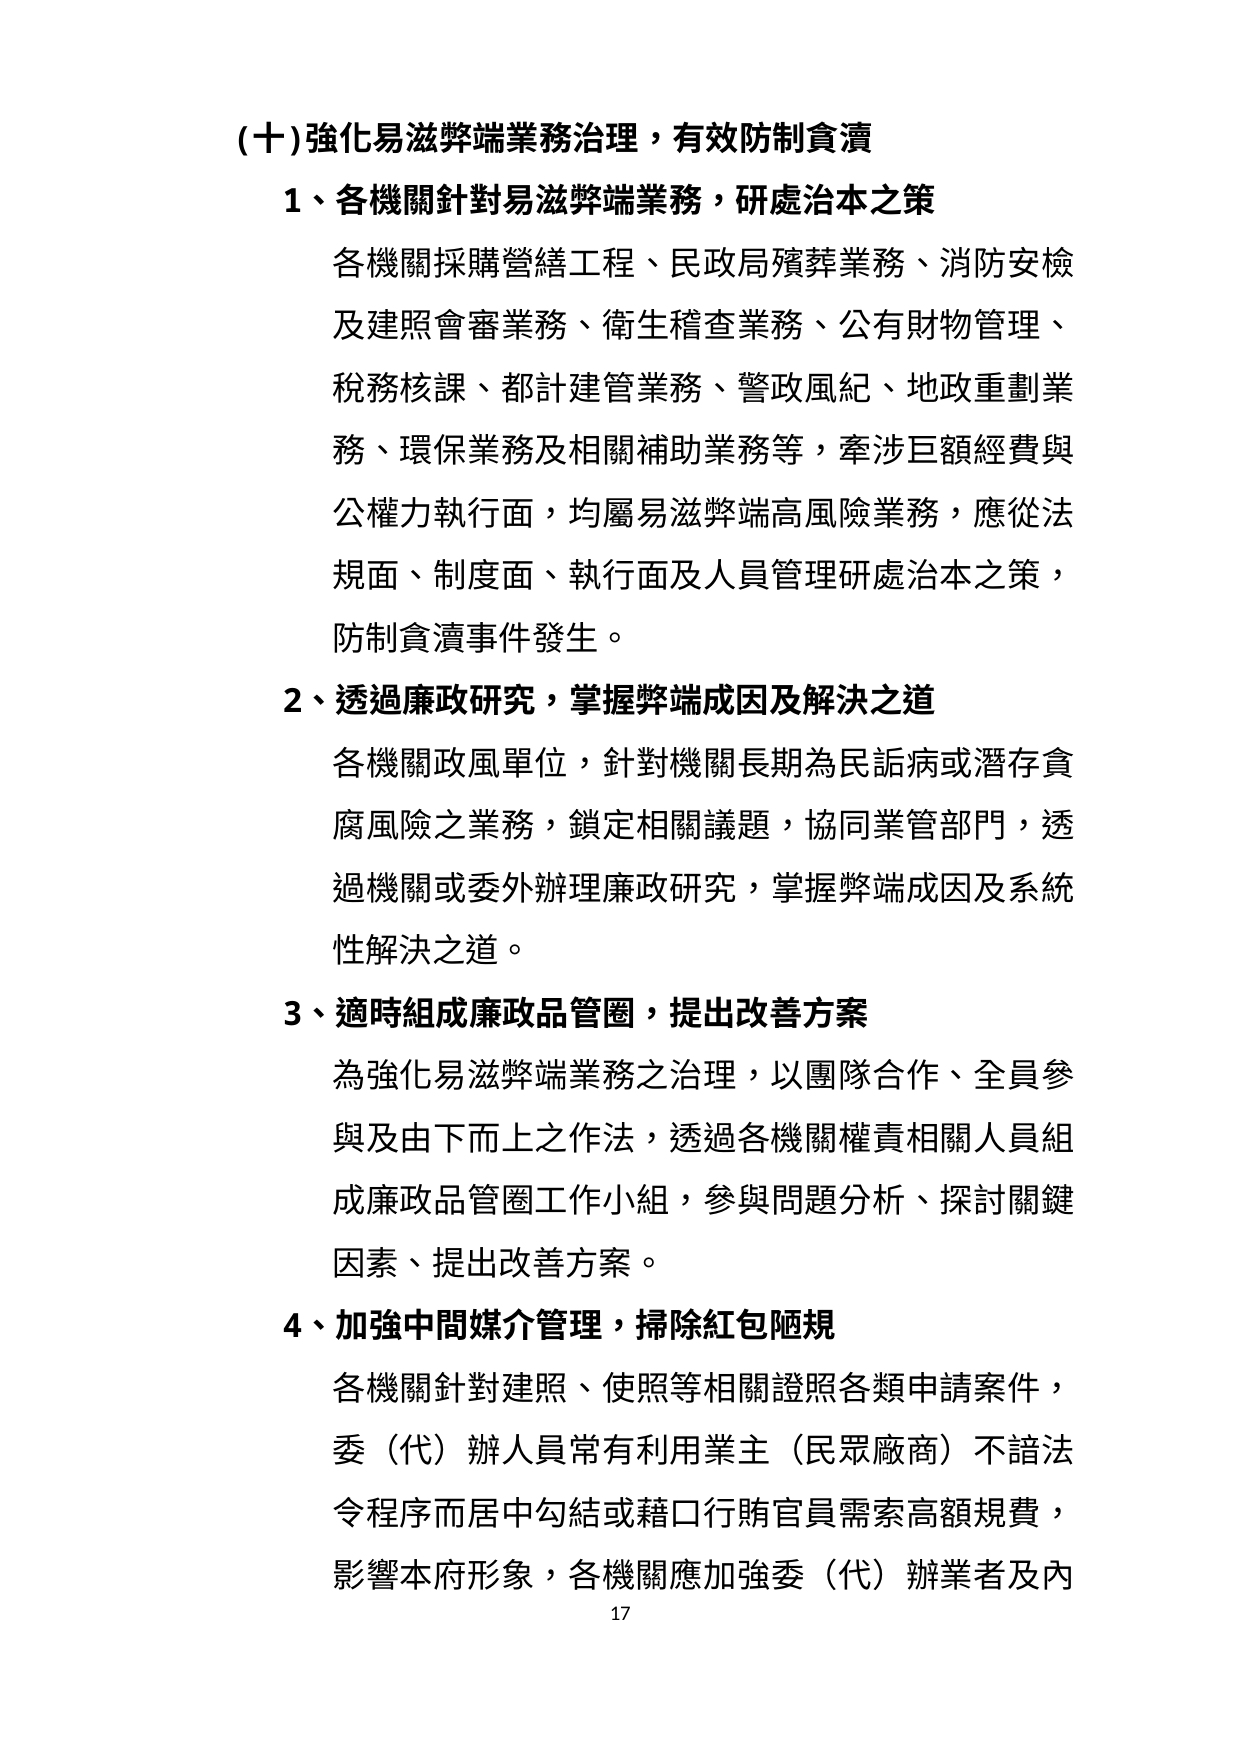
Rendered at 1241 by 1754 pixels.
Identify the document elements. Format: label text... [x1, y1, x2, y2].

text 各機關政風單位，針對機關長期為民詬病或潛存貪腐風險之業務，鎖定相關議題，協同業管部門，透過機關或委外辦理廉政研究，掌握弊端成因及系統性解決之道。 [332, 719, 1075, 969]
text 1、各機關針對易滋弊端業務，研處治本之策 [165, 157, 1075, 219]
text 各機關針對建照、使照等相關證照各類申請案件，委（代）辦人員常有利用業主（民眾廠商）不諳法令程序而居中勾結或藉口行賄官員需索高額規費，影響本府形象，各機關應加強委（代）辦業者及內 [332, 1344, 1075, 1594]
text 為強化易滋弊端業務之治理，以團隊合作、全員參與及由下而上之作法，透過各機關權責相關人員組成廉政品管圈工作小組，參與問題分析、探討關鍵因素、提出改善方案。 [332, 1032, 1075, 1282]
text 4、加強中間媒介管理，掃除紅包陋規 [165, 1282, 1075, 1344]
text 各機關採購營繕工程、民政局殯葬業務、消防安檢及建照會審業務、衛生稽查業務、公有財物管理、稅務核課、都計建管業務、警政風紀、地政重劃業務、環保業務及相關補助業務等，牽涉巨額經費與公權力執行面，均屬易滋弊端高風險業務，應從法規面、制度面、執行面及人員管理研處治本之策，防制貪瀆事件發生。 [332, 219, 1075, 657]
text 3、適時組成廉政品管圈，提出改善方案 [165, 969, 1075, 1032]
text (十)強化易滋弊端業務治理，有效防制貪瀆 [165, 94, 1075, 157]
text 2、透過廉政研究，掌握弊端成因及解決之道 [165, 657, 1075, 719]
